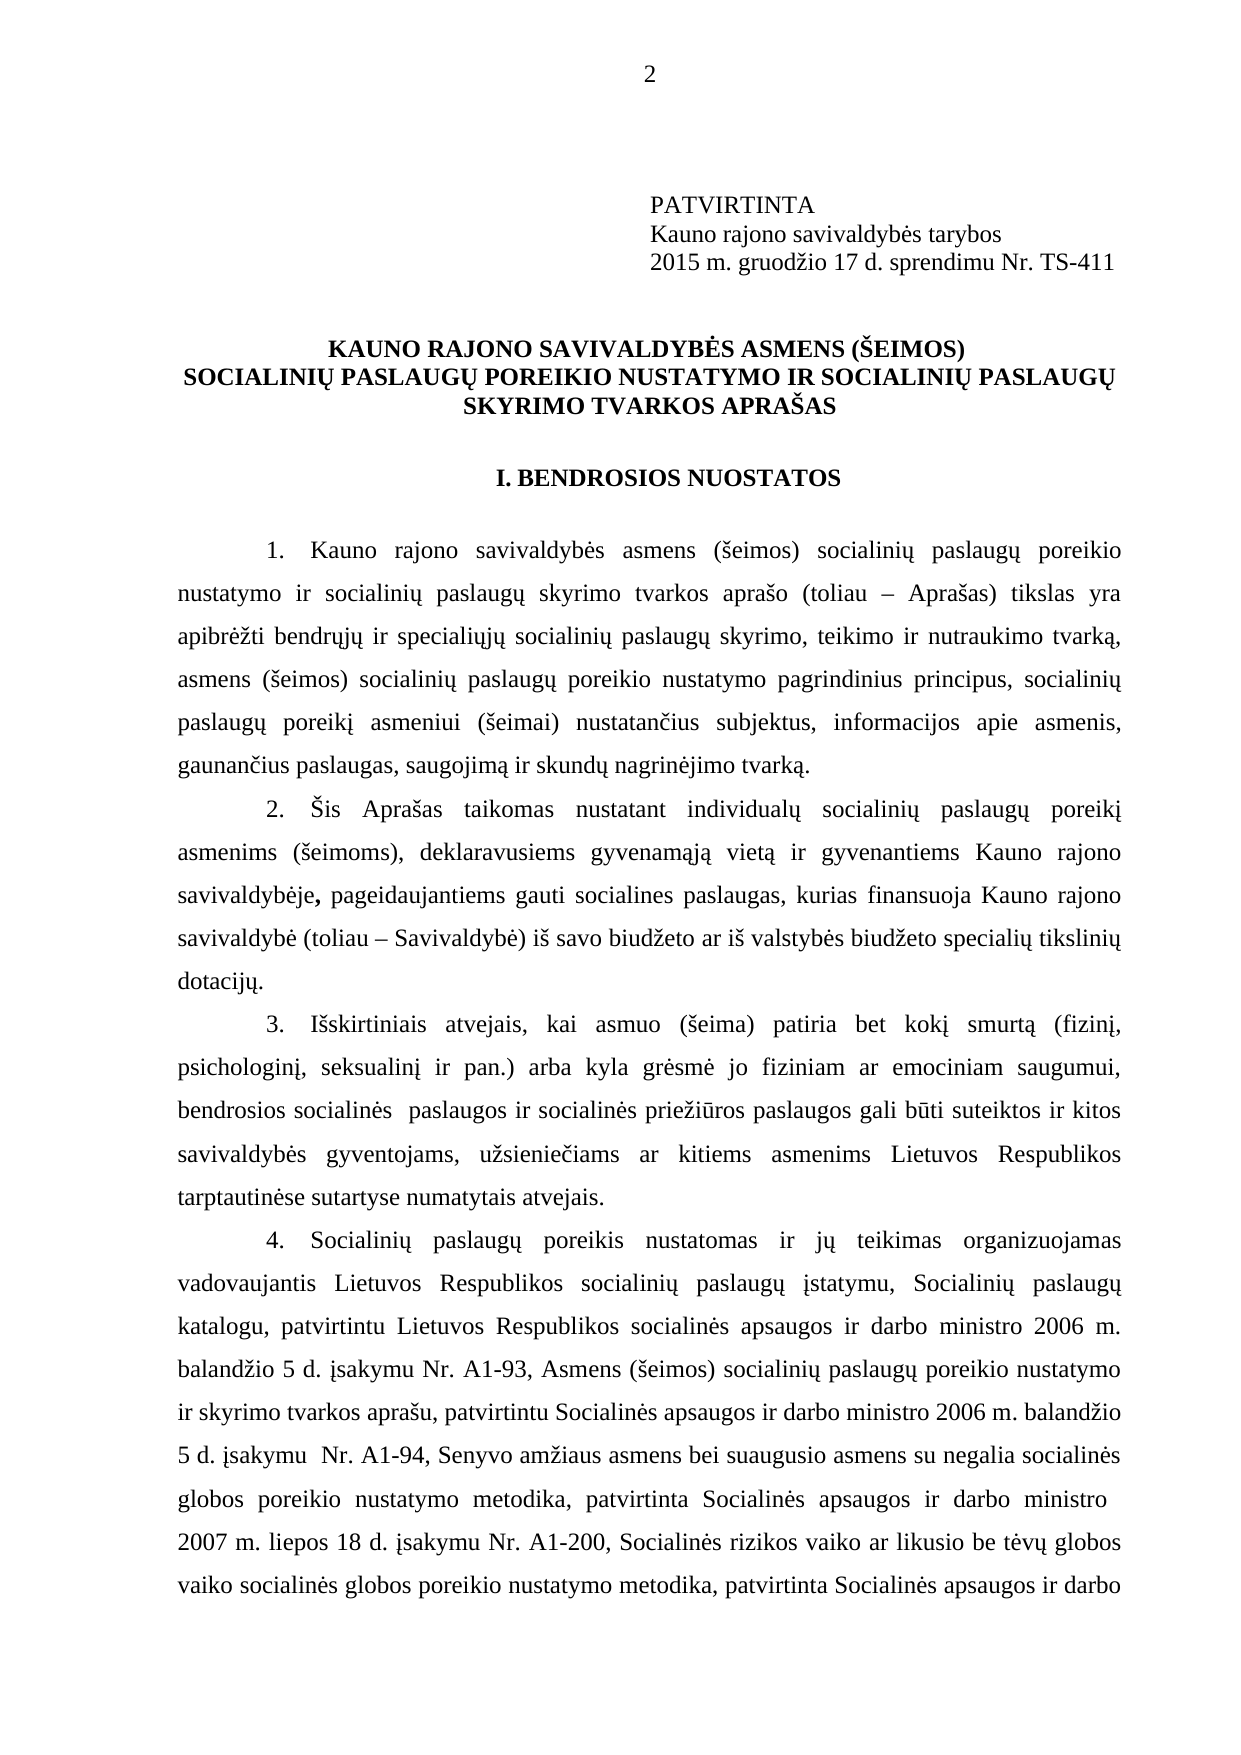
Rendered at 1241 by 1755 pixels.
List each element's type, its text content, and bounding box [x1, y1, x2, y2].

text 3. Išskirtiniais atvejais, kai asmuo (šeima) patiria bet kokį smurtą (fizinį, psichologinį, seksualinį ir pan.) arba kyla grėsmė jo fiziniam ar emociniam saugumui, bendrosios socialinės paslaugos ir socialinės priežiūros paslaugos gali būti suteiktos ir kitos savivaldybės gyventojams, užsieniečiams ar kitiems asmenims Lietuvos Respublikos tarptautinėse sutartyse numatytais atvejais. [177, 1009, 1122, 1211]
text 2015 m. gruodžio 17 d. sprendimu Nr. TS-411 [177, 247, 1121, 276]
text 1. Kauno rajono savivaldybės asmens (šeimos) socialinių paslaugų poreikio nustatymo ir socialinių paslaugų skyrimo tvarkos aprašo (toliau – Aprašas) tikslas yra apibrėžti bendrųjų ir specialiųjų socialinių paslaugų skyrimo, teikimo ir nutraukimo tvarką, asmens (šeimos) socialinių paslaugų poreikio nustatymo pagrindinius principus, socialinių paslaugų poreikį asmeniui (šeimai) nustatančius subjektus, informacijos apie asmenis, gaunančius paslaugas, saugojimą ir skundų nagrinėjimo tvarką. [177, 535, 1122, 779]
text 2. Šis Aprašas taikomas nustatant individualų socialinių paslaugų poreikį asmenims (šeimoms), deklaravusiems gyvenamąją vietą ir gyvenantiems Kauno rajono savivaldybėje, pageidaujantiems gauti socialines paslaugas, kurias finansuoja Kauno rajono savivaldybė (toliau – Savivaldybė) iš savo biudžeto ar iš valstybės biudžeto specialių tikslinių dotacijų. [177, 794, 1122, 995]
text 4. Socialinių paslaugų poreikis nustatomas ir jų teikimas organizuojamas vadovaujantis Lietuvos Respublikos socialinių paslaugų įstatymu, Socialinių paslaugų katalogu, patvirtintu Lietuvos Respublikos socialinės apsaugos ir darbo ministro 2006 m. balandžio 5 d. įsakymu Nr. A1-93, Asmens (šeimos) socialinių paslaugų poreikio nustatymo ir skyrimo tvarkos aprašu, patvirtintu Socialinės apsaugos ir darbo ministro 2006 m. balandžio 5 d. įsakymu Nr. A1-94, Senyvo amžiaus asmens bei suaugusio asmens su negalia socialinės globos poreikio nustatymo metodika, patvirtinta Socialinės apsaugos ir darbo ministro 2007 m. liepos 18 d. įsakymu Nr. A1-200, Socialinės rizikos vaiko ar likusio be tėvų globos vaiko socialinės globos poreikio nustatymo metodika, patvirtinta Socialinės apsaugos ir darbo [177, 1225, 1122, 1599]
text I. BENDROSIOS NUOSTATOS [215, 463, 1122, 492]
text PATVIRTINTA [177, 190, 1122, 219]
text Kauno rajono savivaldybės tarybos [177, 219, 1121, 247]
text SOCIALINIŲ PASLAUGŲ POREIKIO NUSTATYMO IR SOCIALINIŲ PASLAUGŲ SKYRIMO TVARKOS APRAŠAS [177, 362, 1122, 420]
text KAUNO RAJONO SAVIVALDYBĖS ASMENS (ŠEIMOS) [177, 334, 1122, 362]
